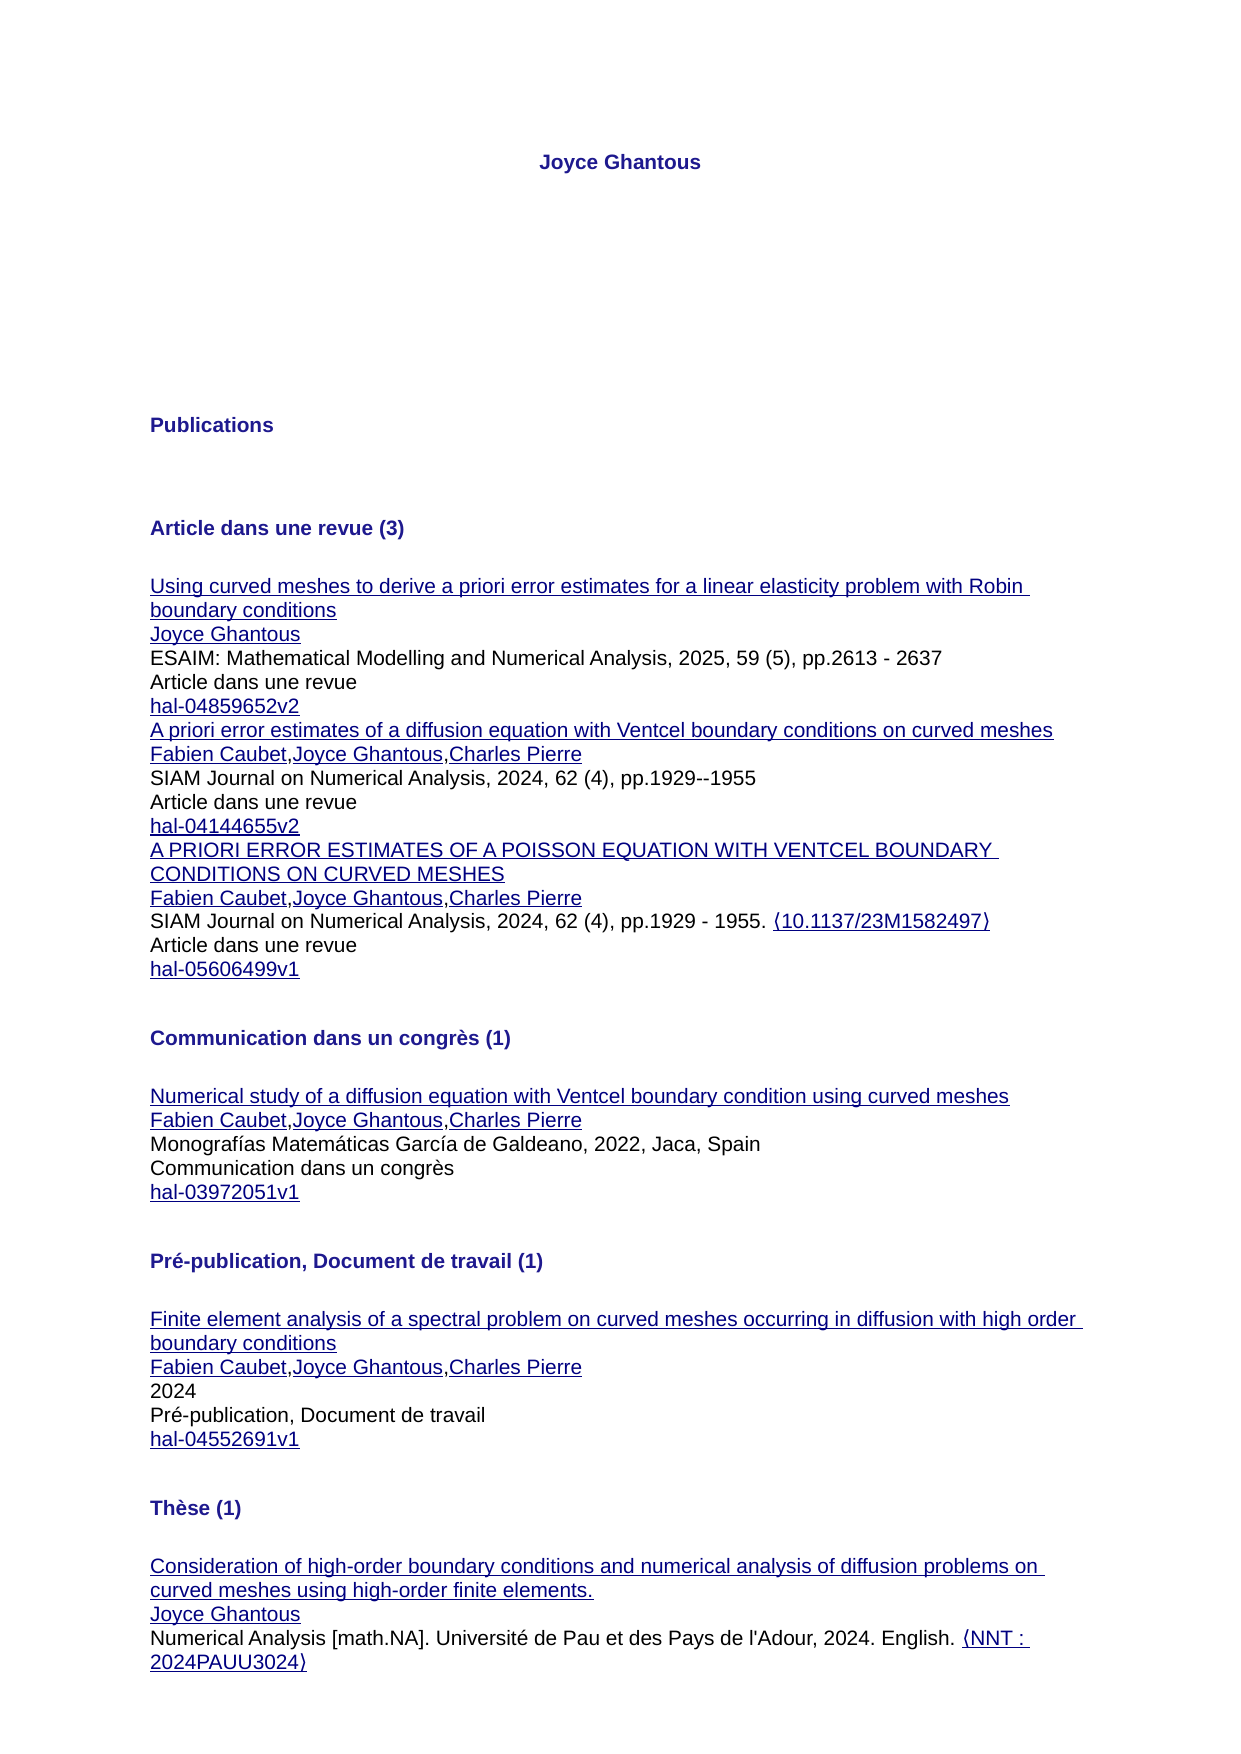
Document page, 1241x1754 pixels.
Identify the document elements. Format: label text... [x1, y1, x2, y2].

table_cell A PRIORI ERROR ESTIMATES OF A POISSON EQUATION WITH VENTCEL BOUNDARY CONDITIONS ON CURVED MESHES Fabien Caubet,Joyce Ghantous,Charles Pierre SIAM Journal on Numerical Analysis, 2024, 62 (4), pp.1929 - 1955. ⟨10.1137/23M1582497⟩ Article dans une revue hal-05606499v1 [150, 838, 1090, 981]
table_cell A priori error estimates of a diffusion equation with Ventcel boundary conditions on curved meshes Fabien Caubet,Joyce Ghantous,Charles Pierre SIAM Journal on Numerical Analysis, 2024, 62 (4), pp.1929--1955 Article dans une revue hal-04144655v2 [150, 718, 1090, 837]
table_header Finite element analysis of a spectral problem on curved meshes occurring in diffusion with high order boundary conditions Fabien Caubet,Joyce Ghantous,Charles Pierre 2024 Pré-publication, Document de travail hal-04552691v1 [150, 1307, 1090, 1451]
subtitle Thèse (1) [150, 1496, 1090, 1520]
subtitle Pré-publication, Document de travail (1) [150, 1249, 1090, 1273]
subtitle Article dans une revue (3) [150, 516, 1090, 539]
subtitle Communication dans un congrès (1) [150, 1026, 1090, 1050]
table_header Numerical study of a diffusion equation with Ventcel boundary condition using curved meshes Fabien Caubet,Joyce Ghantous,Charles Pierre Monografías Matemáticas García de Galdeano, 2022, Jaca, Spain Communication dans un congrès hal-03972051v1 [150, 1084, 1090, 1204]
table_header Using curved meshes to derive a priori error estimates for a linear elasticity problem with Robin boundary conditions Joyce Ghantous ESAIM: Mathematical Modelling and Numerical Analysis, 2025, 59 (5), pp.2613 - 2637 Article dans une revue hal-04859652v2 [150, 574, 1090, 718]
table_header Consideration of high-order boundary conditions and numerical analysis of diffusion problems on curved meshes using high-order finite elements. Joyce Ghantous Numerical Analysis [math.NA]. Université de Pau et des Pays de l'Adour, 2024. English. ⟨NNT : 2024PAUU3024⟩ [150, 1554, 1090, 1674]
subtitle Publications [150, 412, 1090, 436]
subtitle Joyce Ghantous [150, 150, 1090, 174]
